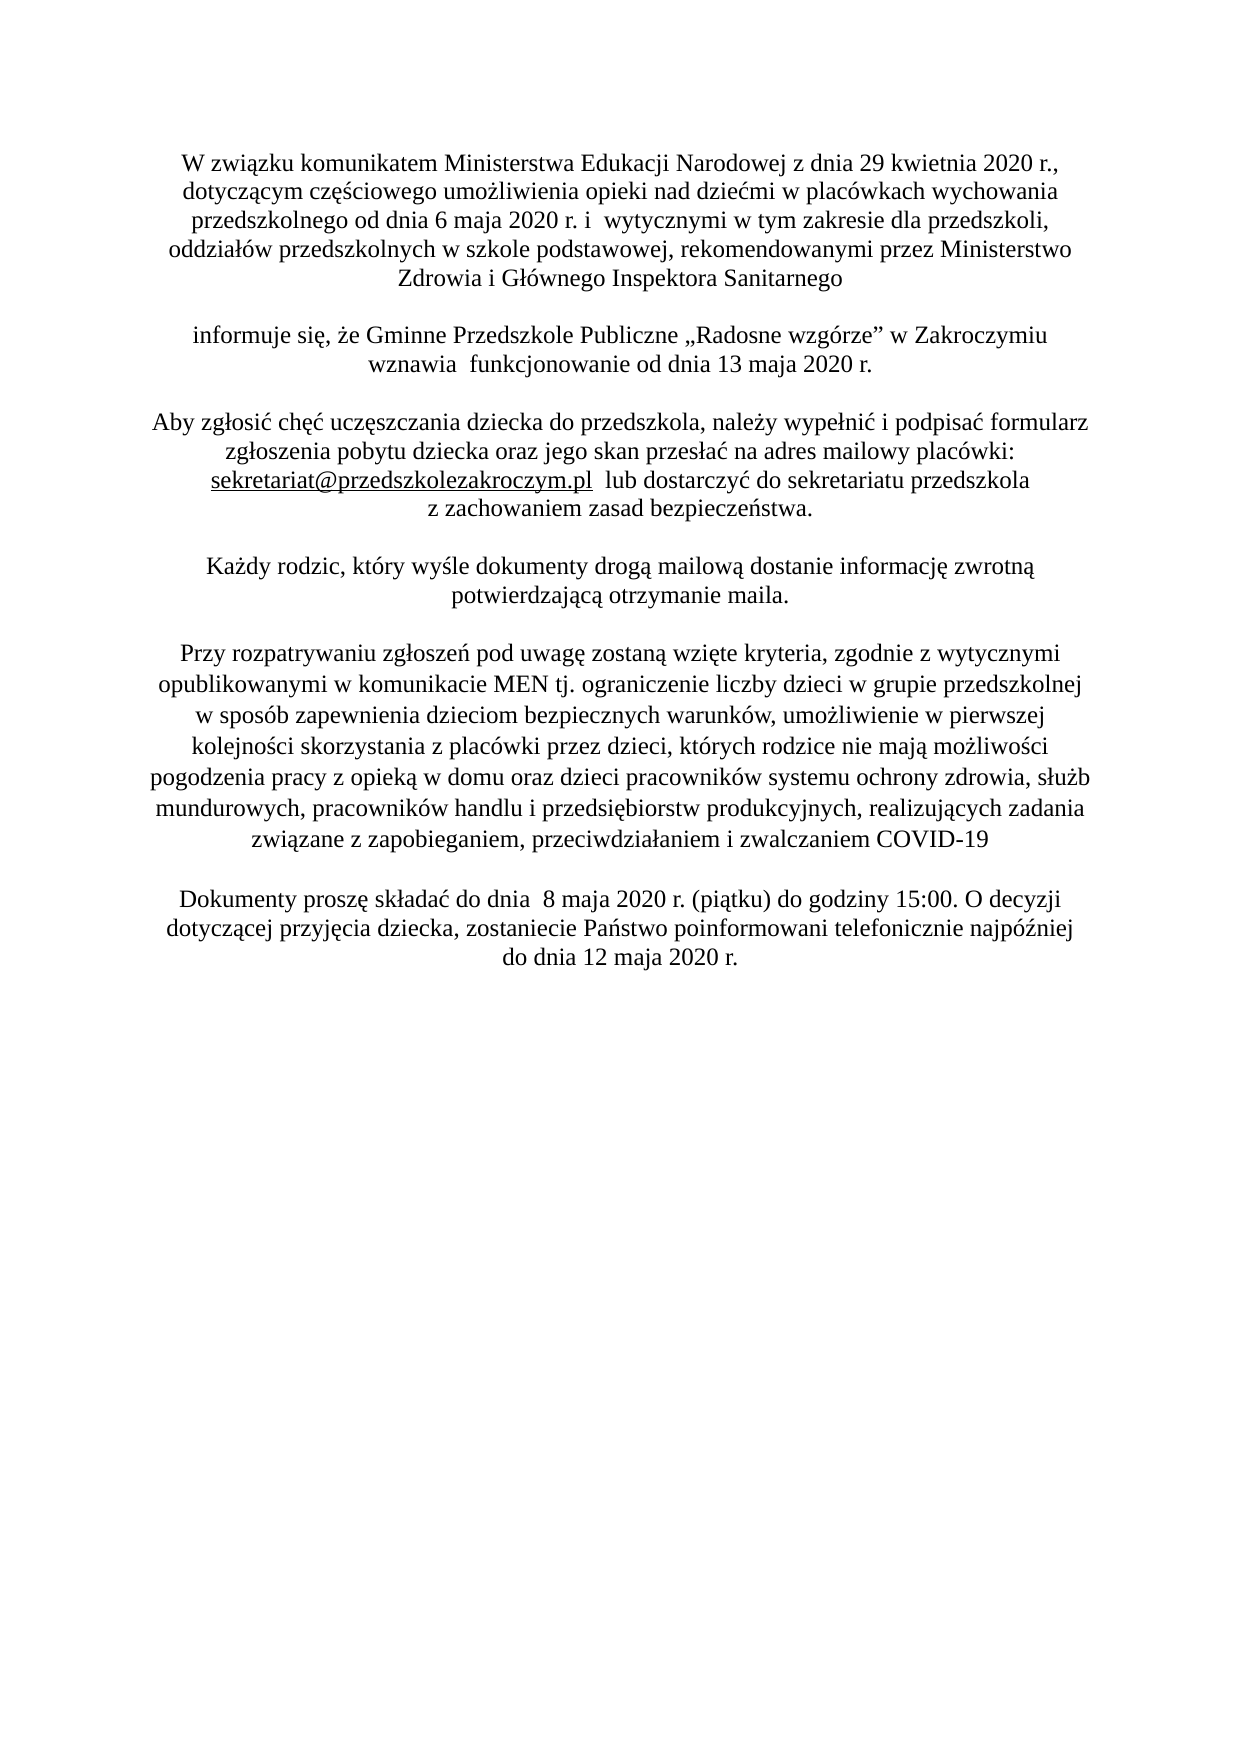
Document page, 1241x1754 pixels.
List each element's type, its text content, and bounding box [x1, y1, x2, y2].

text W związku komunikatem Ministerstwa Edukacji Narodowej z dnia 29 kwietnia 2020 r., dotyczącym częściowego umożliwienia opieki nad dziećmi w placówkach wychowania przedszkolnego od dnia 6 maja 2020 r. i wytycznymi w tym zakresie dla przedszkoli, oddziałów przedszkolnych w szkole podstawowej, rekomendowanymi przez Ministerstwo Zdrowia i Głównego Inspektora Sanitarnego [148, 148, 1093, 291]
text Przy rozpatrywaniu zgłoszeń pod uwagę zostaną wzięte kryteria, zgodnie z wytycznymi opublikowanymi w komunikacie MEN tj. ograniczenie liczby dzieci w grupie przedszkolnej w sposób zapewnienia dzieciom bezpiecznych warunków, umożliwienie w pierwszej kolejności skorzystania z placówki przez dzieci, których rodzice nie mają możliwości pogodzenia pracy z opieką w domu oraz dzieci pracowników systemu ochrony zdrowia, służb mundurowych, pracowników handlu i przedsiębiorstw produkcyjnych, realizujących zadania związane z zapobieganiem, przeciwdziałaniem i zwalczaniem COVID-19 [148, 638, 1093, 853]
text Aby zgłosić chęć uczęszczania dziecka do przedszkola, należy wypełnić i podpisać formularz zgłoszenia pobytu dziecka oraz jego skan przesłać na adres mailowy placówki: sekretariat@przedszkolezakroczym.pl lub dostarczyć do sekretariatu przedszkola z zachowaniem zasad bezpieczeństwa. [148, 407, 1093, 522]
text informuje się, że Gminne Przedszkole Publiczne „Radosne wzgórze” w Zakroczymiu wznawia funkcjonowanie od dnia 13 maja 2020 r. [148, 321, 1093, 378]
text Dokumenty proszę składać do dnia 8 maja 2020 r. (piątku) do godziny 15:00. O decyzji dotyczącej przyjęcia dziecka, zostaniecie Państwo poinformowani telefonicznie najpóźniej do dnia 12 maja 2020 r. [148, 884, 1093, 971]
text Każdy rodzic, który wyśle dokumenty drogą mailową dostanie informację zwrotną potwierdzającą otrzymanie maila. [148, 551, 1093, 609]
